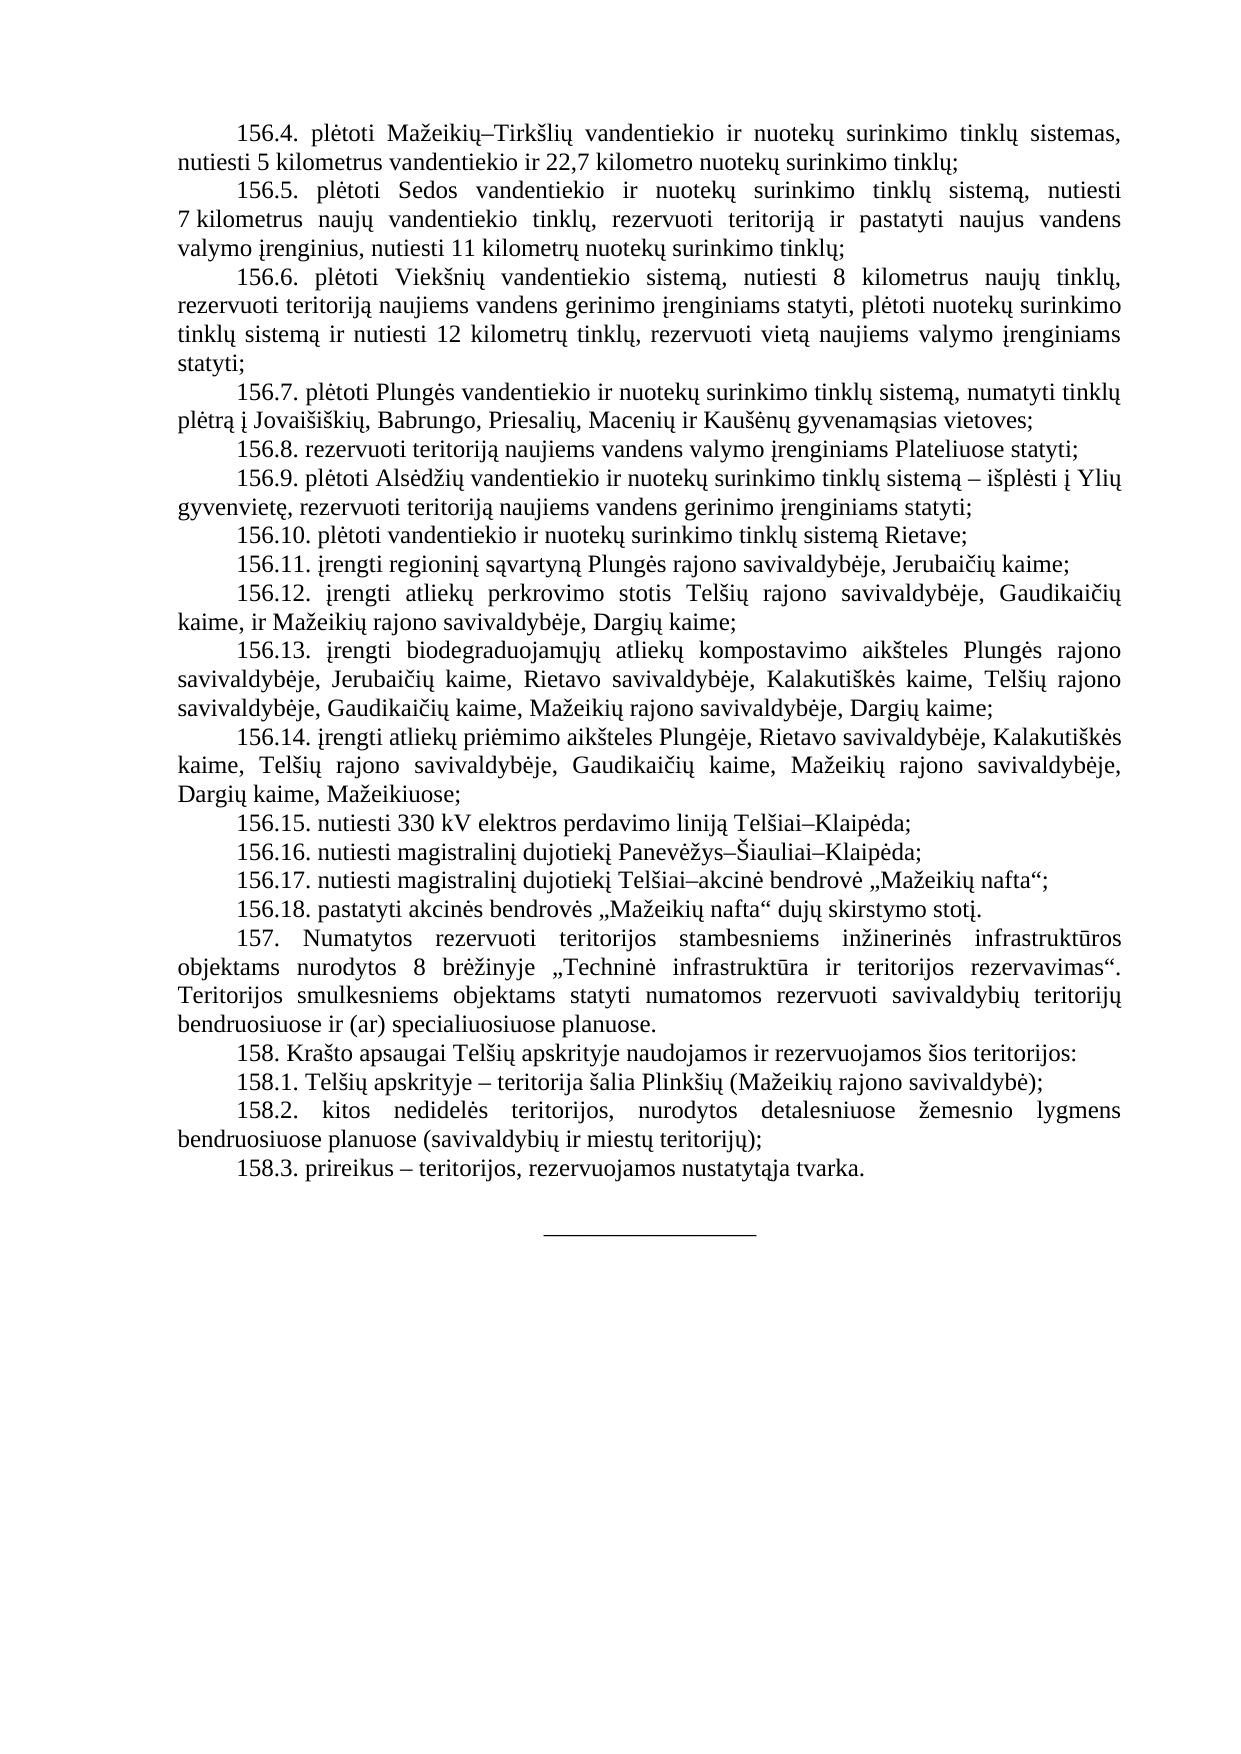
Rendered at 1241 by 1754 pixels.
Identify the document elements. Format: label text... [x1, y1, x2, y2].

text 158.1. Telšių apskrityje – teritorija šalia Plinkšių (Mažeikių rajono savivaldybė); [177, 1067, 1122, 1096]
text 156.10. plėtoti vandentiekio ir nuotekų surinkimo tinklų sistemą Rietave; [177, 521, 1122, 549]
text 157. Numatytos rezervuoti teritorijos stambesniems inžinerinės infrastruktūros objektams nurodytos 8 brėžinyje „Techninė infrastruktūra ir teritorijos rezervavimas“. Teritorijos smulkesniems objektams statyti numatomos rezervuoti savivaldybių teritorijų bendruosiuose ir (ar) specialiuosiuose planuose. [177, 923, 1122, 1038]
text 156.4. plėtoti Mažeikių–Tirkšlių vandentiekio ir nuotekų surinkimo tinklų sistemas, nutiesti 5 kilometrus vandentiekio ir 22,7 kilometro nuotekų surinkimo tinklų; [177, 118, 1122, 176]
text 156.18. pastatyti akcinės bendrovės „Mažeikių nafta“ dujų skirstymo stotį. [177, 894, 1122, 923]
text 156.12. įrengti atliekų perkrovimo stotis Telšių rajono savivaldybėje, Gaudikaičių kaime, ir Mažeikių rajono savivaldybėje, Dargių kaime; [177, 578, 1122, 636]
text 156.16. nutiesti magistralinį dujotiekį Panevėžys–Šiauliai–Klaipėda; [177, 837, 1122, 866]
text 156.13. įrengti biodegraduojamųjų atliekų kompostavimo aikšteles Plungės rajono savivaldybėje, Jerubaičių kaime, Rietavo savivaldybėje, Kalakutiškės kaime, Telšių rajono savivaldybėje, Gaudikaičių kaime, Mažeikių rajono savivaldybėje, Dargių kaime; [177, 636, 1122, 722]
text _________________ [177, 1211, 1122, 1239]
text 158.2. kitos nedidelės teritorijos, nurodytos detalesniuose žemesnio lygmens bendruosiuose planuose (savivaldybių ir miestų teritorijų); [177, 1096, 1122, 1153]
text 156.9. plėtoti Alsėdžių vandentiekio ir nuotekų surinkimo tinklų sistemą – išplėsti į Ylių gyvenvietę, rezervuoti teritoriją naujiems vandens gerinimo įrenginiams statyti; [177, 463, 1122, 521]
text 156.14. įrengti atliekų priėmimo aikšteles Plungėje, Rietavo savivaldybėje, Kalakutiškės kaime, Telšių rajono savivaldybėje, Gaudikaičių kaime, Mažeikių rajono savivaldybėje, Dargių kaime, Mažeikiuose; [177, 722, 1122, 808]
text 158. Krašto apsaugai Telšių apskrityje naudojamos ir rezervuojamos šios teritorijos: [177, 1038, 1122, 1067]
text 156.8. rezervuoti teritoriją naujiems vandens valymo įrenginiams Plateliuose statyti; [177, 434, 1122, 463]
text 156.6. plėtoti Viekšnių vandentiekio sistemą, nutiesti 8 kilometrus naujų tinklų, rezervuoti teritoriją naujiems vandens gerinimo įrenginiams statyti, plėtoti nuotekų surinkimo tinklų sistemą ir nutiesti 12 kilometrų tinklų, rezervuoti vietą naujiems valymo įrenginiams statyti; [177, 262, 1122, 377]
text 156.11. įrengti regioninį sąvartyną Plungės rajono savivaldybėje, Jerubaičių kaime; [177, 549, 1122, 578]
text 156.17. nutiesti magistralinį dujotiekį Telšiai–akcinė bendrovė „Mažeikių nafta“; [177, 866, 1122, 894]
text 158.3. prireikus – teritorijos, rezervuojamos nustatytąja tvarka. [177, 1153, 1122, 1182]
text 156.15. nutiesti 330 kV elektros perdavimo liniją Telšiai–Klaipėda; [177, 808, 1122, 837]
text 156.5. plėtoti Sedos vandentiekio ir nuotekų surinkimo tinklų sistemą, nutiesti 7 kilometrus naujų vandentiekio tinklų, rezervuoti teritoriją ir pastatyti naujus vandens valymo įrenginius, nutiesti 11 kilometrų nuotekų surinkimo tinklų; [177, 176, 1122, 262]
text 156.7. plėtoti Plungės vandentiekio ir nuotekų surinkimo tinklų sistemą, numatyti tinklų plėtrą į Jovaišiškių, Babrungo, Priesalių, Macenių ir Kaušėnų gyvenamąsias vietoves; [177, 377, 1122, 434]
